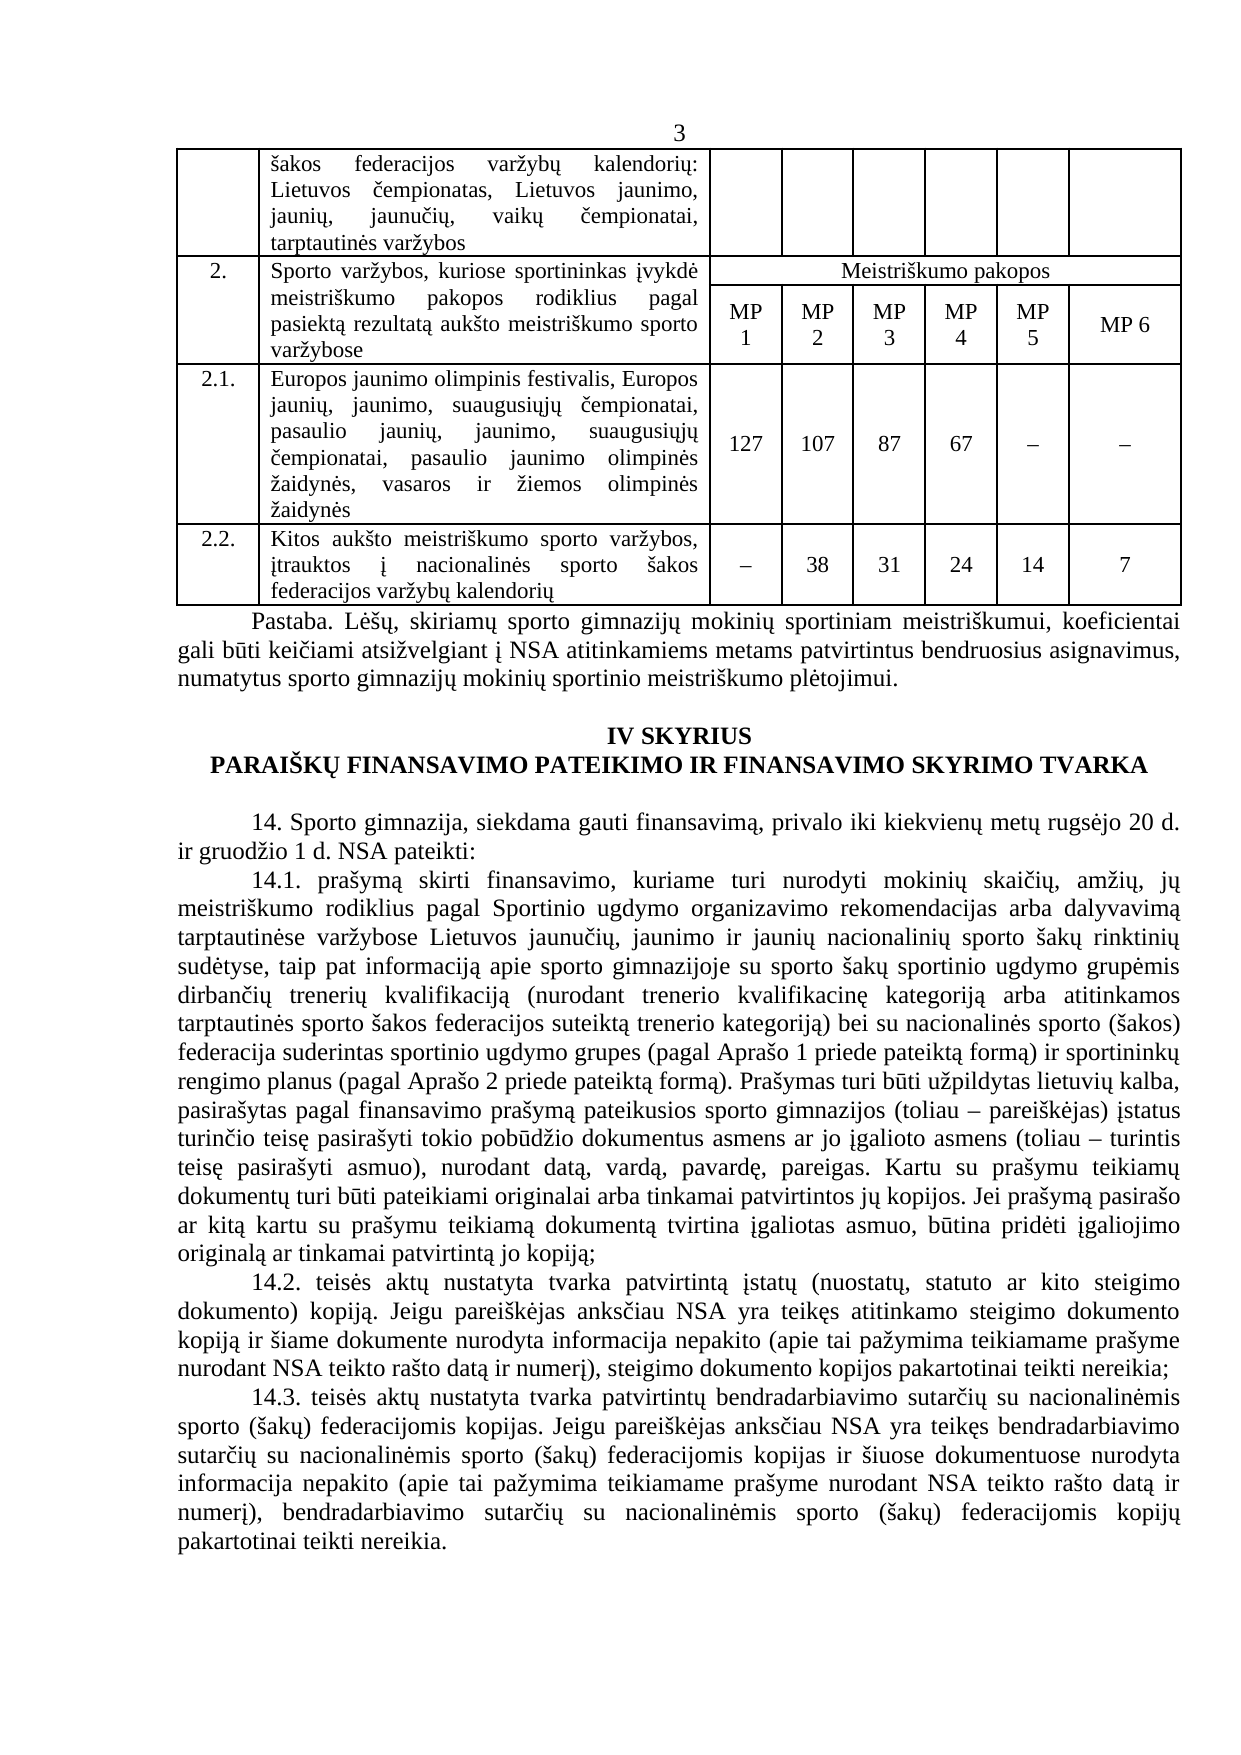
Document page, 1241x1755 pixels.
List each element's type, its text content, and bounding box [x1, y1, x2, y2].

table_cell Europos jaunimo olimpinis festivalis, Europos jaunių, jaunimo, suaugusiųjų čempionatai, pasaulio jaunių, jaunimo, suaugusiųjų čempionatai, pasaulio jaunimo olimpinės žaidynės, vasaros ir žiemos olimpinės žaidynės [260, 365, 709, 523]
table_cell MP 1 [711, 286, 781, 363]
text 14. Sporto gimnazija, siekdama gauti finansavimą, privalo iki kiekvienų metų rugsėjo 20 d. ir gruodžio 1 d. NSA pateikti: [177, 807, 1181, 865]
table_cell 31 [854, 525, 924, 604]
table_cell [1070, 150, 1180, 255]
table_cell MP 2 [783, 286, 852, 363]
table_cell [926, 150, 996, 255]
table_cell 2. [178, 257, 258, 363]
table_cell 38 [783, 525, 852, 604]
table_cell 67 [926, 365, 996, 523]
table_cell 14 [998, 525, 1068, 604]
text IV SKYRIUS [177, 721, 1181, 750]
table_cell MP 4 [926, 286, 996, 363]
table_cell [998, 150, 1068, 255]
table_cell Sporto varžybos, kuriose sportininkas įvykdė meistriškumo pakopos rodiklius pagal pasiektą rezultatą aukšto meistriškumo sporto varžybose [260, 257, 709, 363]
table_cell [783, 150, 852, 255]
table_cell MP 3 [854, 286, 924, 363]
table_cell 127 [711, 365, 781, 523]
table_cell – [1070, 365, 1180, 523]
table_cell [854, 150, 924, 255]
text PARAIŠKŲ FINANSAVIMO PATEIKIMO IR FINANSAVIMO SKYRIMO TVARKA [177, 750, 1181, 778]
text Pastaba. Lėšų, skiriamų sporto gimnazijų mokinių sportiniam meistriškumui, koeficientai gali būti keičiami atsižvelgiant į NSA atitinkamiems metams patvirtintus bendruosius asignavimus, numatytus sporto gimnazijų mokinių sportinio meistriškumo plėtojimui. [177, 606, 1181, 692]
table_cell MP 5 [998, 286, 1068, 363]
table_cell 107 [783, 365, 852, 523]
text 14.2. teisės aktų nustatyta tvarka patvirtintą įstatų (nuostatų, statuto ar kito steigimo dokumento) kopiją. Jeigu pareiškėjas anksčiau NSA yra teikęs atitinkamo steigimo dokumento kopiją ir šiame dokumente nurodyta informacija nepakito (apie tai pažymima teikiamame prašyme nurodant NSA teikto rašto datą ir numerį), steigimo dokumento kopijos pakartotinai teikti nereikia; [177, 1267, 1181, 1382]
text 14.3. teisės aktų nustatyta tvarka patvirtintų bendradarbiavimo sutarčių su nacionalinėmis sporto (šakų) federacijomis kopijas. Jeigu pareiškėjas anksčiau NSA yra teikęs bendradarbiavimo sutarčių su nacionalinėmis sporto (šakų) federacijomis kopijas ir šiuose dokumentuose nurodyta informacija nepakito (apie tai pažymima teikiamame prašyme nurodant NSA teikto rašto datą ir numerį), bendradarbiavimo sutarčių su nacionalinėmis sporto (šakų) federacijomis kopijų pakartotinai teikti nereikia. [177, 1382, 1181, 1555]
table_cell [711, 150, 781, 255]
table_cell [178, 150, 258, 255]
table_cell – [711, 525, 781, 604]
table_cell Kitos aukšto meistriškumo sporto varžybos, įtrauktos į nacionalinės sporto šakos federacijos varžybų kalendorių [260, 525, 709, 604]
text 14.1. prašymą skirti finansavimo, kuriame turi nurodyti mokinių skaičių, amžių, jų meistriškumo rodiklius pagal Sportinio ugdymo organizavimo rekomendacijas arba dalyvavimą tarptautinėse varžybose Lietuvos jaunučių, jaunimo ir jaunių nacionalinių sporto šakų rinktinių sudėtyse, taip pat informaciją apie sporto gimnazijoje su sporto šakų sportinio ugdymo grupėmis dirbančių trenerių kvalifikaciją (nurodant trenerio kvalifikacinę kategoriją arba atitinkamos tarptautinės sporto šakos federacijos suteiktą trenerio kategoriją) bei su nacionalinės sporto (šakos) federacija suderintas sportinio ugdymo grupes (pagal Aprašo 1 priede pateiktą formą) ir sportininkų rengimo planus (pagal Aprašo 2 priede pateiktą formą). Prašymas turi būti užpildytas lietuvių kalba, pasirašytas pagal finansavimo prašymą pateikusios sporto gimnazijos (toliau – pareiškėjas) įstatus turinčio teisę pasirašyti tokio pobūdžio dokumentus asmens ar jo įgalioto asmens (toliau – turintis teisę pasirašyti asmuo), nurodant datą, vardą, pavardę, pareigas. Kartu su prašymu teikiamų dokumentų turi būti pateikiami originalai arba tinkamai patvirtintos jų kopijos. Jei prašymą pasirašo ar kitą kartu su prašymu teikiamą dokumentą tvirtina įgaliotas asmuo, būtina pridėti įgaliojimo originalą ar tinkamai patvirtintą jo kopiją; [177, 865, 1181, 1267]
table_cell 2.1. [178, 365, 258, 523]
table_cell – [998, 365, 1068, 523]
table_cell 2.2. [178, 525, 258, 604]
table_cell Meistriškumo pakopos [711, 257, 1180, 283]
table_cell 7 [1070, 525, 1180, 604]
table_cell 87 [854, 365, 924, 523]
table_cell MP 6 [1070, 286, 1180, 363]
table_cell šakos federacijos varžybų kalendorių: Lietuvos čempionatas, Lietuvos jaunimo, jaunių, jaunučių, vaikų čempionatai, tarptautinės varžybos [260, 150, 709, 255]
table_cell 24 [926, 525, 996, 604]
